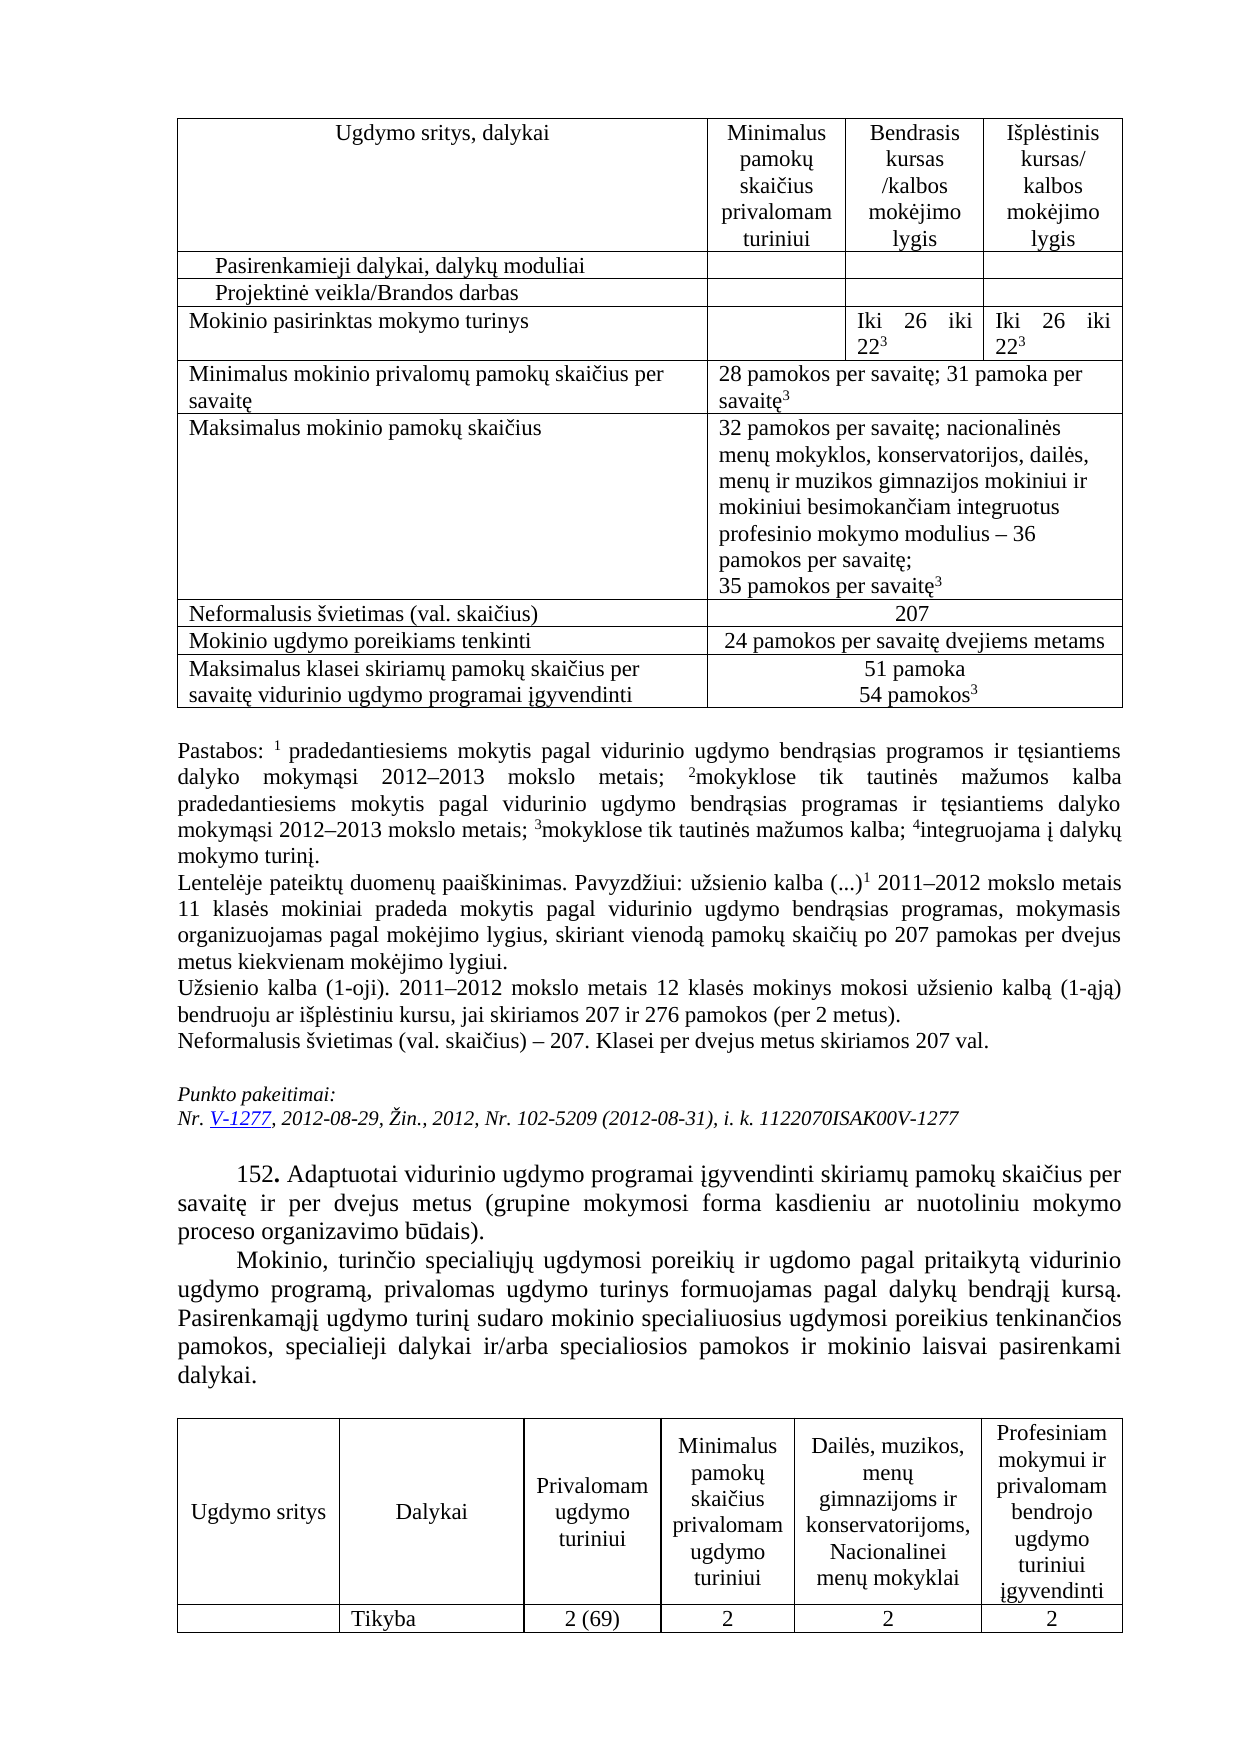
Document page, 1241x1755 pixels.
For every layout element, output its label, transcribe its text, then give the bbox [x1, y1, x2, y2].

table_cell 2 [795, 1605, 981, 1632]
table_cell 2 [662, 1605, 794, 1632]
table_header Privalomam ugdymo turiniui [525, 1419, 660, 1604]
table_cell [846, 252, 983, 278]
table_cell [846, 279, 983, 306]
table_cell Iki 26 iki 223 [984, 307, 1122, 359]
text Užsienio kalba (1-oji). 2011–2012 mokslo metais 12 klasės mokinys mokosi užsienio kalbą (1-ąją) bendruoju ar išplėstiniu kursu, jai skiriamos 207 ir 276 pamokos (per 2 metus). [177, 974, 1122, 1027]
table_cell Projektinė veikla/Brandos darbas [178, 279, 707, 306]
table_cell 28 pamokos per savaitę; 31 pamoka per savaitę3 [708, 361, 1122, 413]
table_cell [708, 307, 845, 359]
text Nr. V-1277, 2012-08-29, Žin., 2012, Nr. 102-5209 (2012-08-31), i. k. 1122070ISAK00V-1277 [177, 1106, 1122, 1130]
table_cell Iki 26 iki 223 [846, 307, 983, 359]
table_cell 32 pamokos per savaitę; nacionalinės menų mokyklos, konservatorijos, dailės, menų ir muzikos gimnazijos mokiniui ir mokiniui besimokančiam integruotus profesinio mokymo modulius – 36 pamokos per savaitę; 35 pamokos per savaitę3 [708, 414, 1122, 599]
table_cell Mokinio ugdymo poreikiams tenkinti [178, 627, 707, 653]
table_cell [708, 252, 845, 278]
table_header Ugdymo sritys, dalykai [178, 119, 707, 251]
table_header Ugdymo sritys [178, 1419, 339, 1604]
text Punkto pakeitimai: [177, 1082, 1122, 1106]
table_cell 207 [708, 600, 1122, 626]
table_cell 2 (69) [525, 1605, 660, 1632]
table_cell [984, 252, 1122, 278]
table_header Bendrasis kursas /kalbos mokėjimo lygis [846, 119, 983, 251]
table_cell Mokinio pasirinktas mokymo turinys [178, 307, 707, 359]
table_cell 2 [982, 1605, 1122, 1632]
table_cell [708, 279, 845, 306]
text Mokinio, turinčio specialiųjų ugdymosi poreikių ir ugdomo pagal pritaikytą vidurinio ugdymo programą, privalomas ugdymo turinys formuojamas pagal dalykų bendrąjį kursą. Pasirenkamąjį ugdymo turinį sudaro mokinio specialiuosius ugdymosi poreikius tenkinančios pamokos, specialieji dalykai ir/arba specialiosios pamokos ir mokinio laisvai pasirenkami dalykai. [177, 1245, 1122, 1389]
table_header Minimalus pamokų skaičius privalomam turiniui [708, 119, 845, 251]
table_cell 51 pamoka 54 pamokos3 [708, 655, 1122, 707]
table_header Išplėstinis kursas/ kalbos mokėjimo lygis [984, 119, 1122, 251]
table_cell Pasirenkamieji dalykai, dalykų moduliai [178, 252, 707, 278]
table_cell [984, 279, 1122, 306]
table_header Dailės, muzikos, menų gimnazijoms ir konservatorijoms, Nacionalinei menų mokyklai [795, 1419, 981, 1604]
table_cell Maksimalus mokinio pamokų skaičius [178, 414, 707, 599]
text 152. Adaptuotai vidurinio ugdymo programai įgyvendinti skiriamų pamokų skaičius per savaitę ir per dvejus metus (grupine mokymosi forma kasdieniu ar nuotoliniu mokymo proceso organizavimo būdais). [177, 1159, 1122, 1245]
table_cell Tikyba [340, 1605, 523, 1632]
table_header Profesiniam mokymui ir privalomam bendrojo ugdymo turiniui įgyvendinti [982, 1419, 1122, 1604]
table_cell Neformalusis švietimas (val. skaičius) [178, 600, 707, 626]
text Neformalusis švietimas (val. skaičius) – 207. Klasei per dvejus metus skiriamos 207 val. [177, 1027, 1122, 1053]
text Lentelėje pateiktų duomenų paaiškinimas. Pavyzdžiui: užsienio kalba (...)1 2011–2012 mokslo metais 11 klasės mokiniai pradeda mokytis pagal vidurinio ugdymo bendrąsias programas, mokymasis organizuojamas pagal mokėjimo lygius, skiriant vienodą pamokų skaičių po 207 pamokas per dvejus metus kiekvienam mokėjimo lygiui. [177, 869, 1122, 974]
table_cell Maksimalus klasei skiriamų pamokų skaičius per savaitę vidurinio ugdymo programai įgyvendinti [178, 655, 707, 707]
table_cell Minimalus mokinio privalomų pamokų skaičius per savaitę [178, 361, 707, 413]
table_header Minimalus pamokų skaičius privalomam ugdymo turiniui [662, 1419, 794, 1604]
table_header Dalykai [340, 1419, 523, 1604]
table_cell [178, 1605, 339, 1632]
text Pastabos: 1 pradedantiesiems mokytis pagal vidurinio ugdymo bendrąsias programos ir tęsiantiems dalyko mokymąsi 2012–2013 mokslo metais; 2mokyklose tik tautinės mažumos kalba pradedantiesiems mokytis pagal vidurinio ugdymo bendrąsias programas ir tęsiantiems dalyko mokymąsi 2012–2013 mokslo metais; 3mokyklose tik tautinės mažumos kalba; 4integruojama į dalykų mokymo turinį. [177, 737, 1122, 869]
table_cell 24 pamokos per savaitę dvejiems metams [708, 627, 1122, 653]
